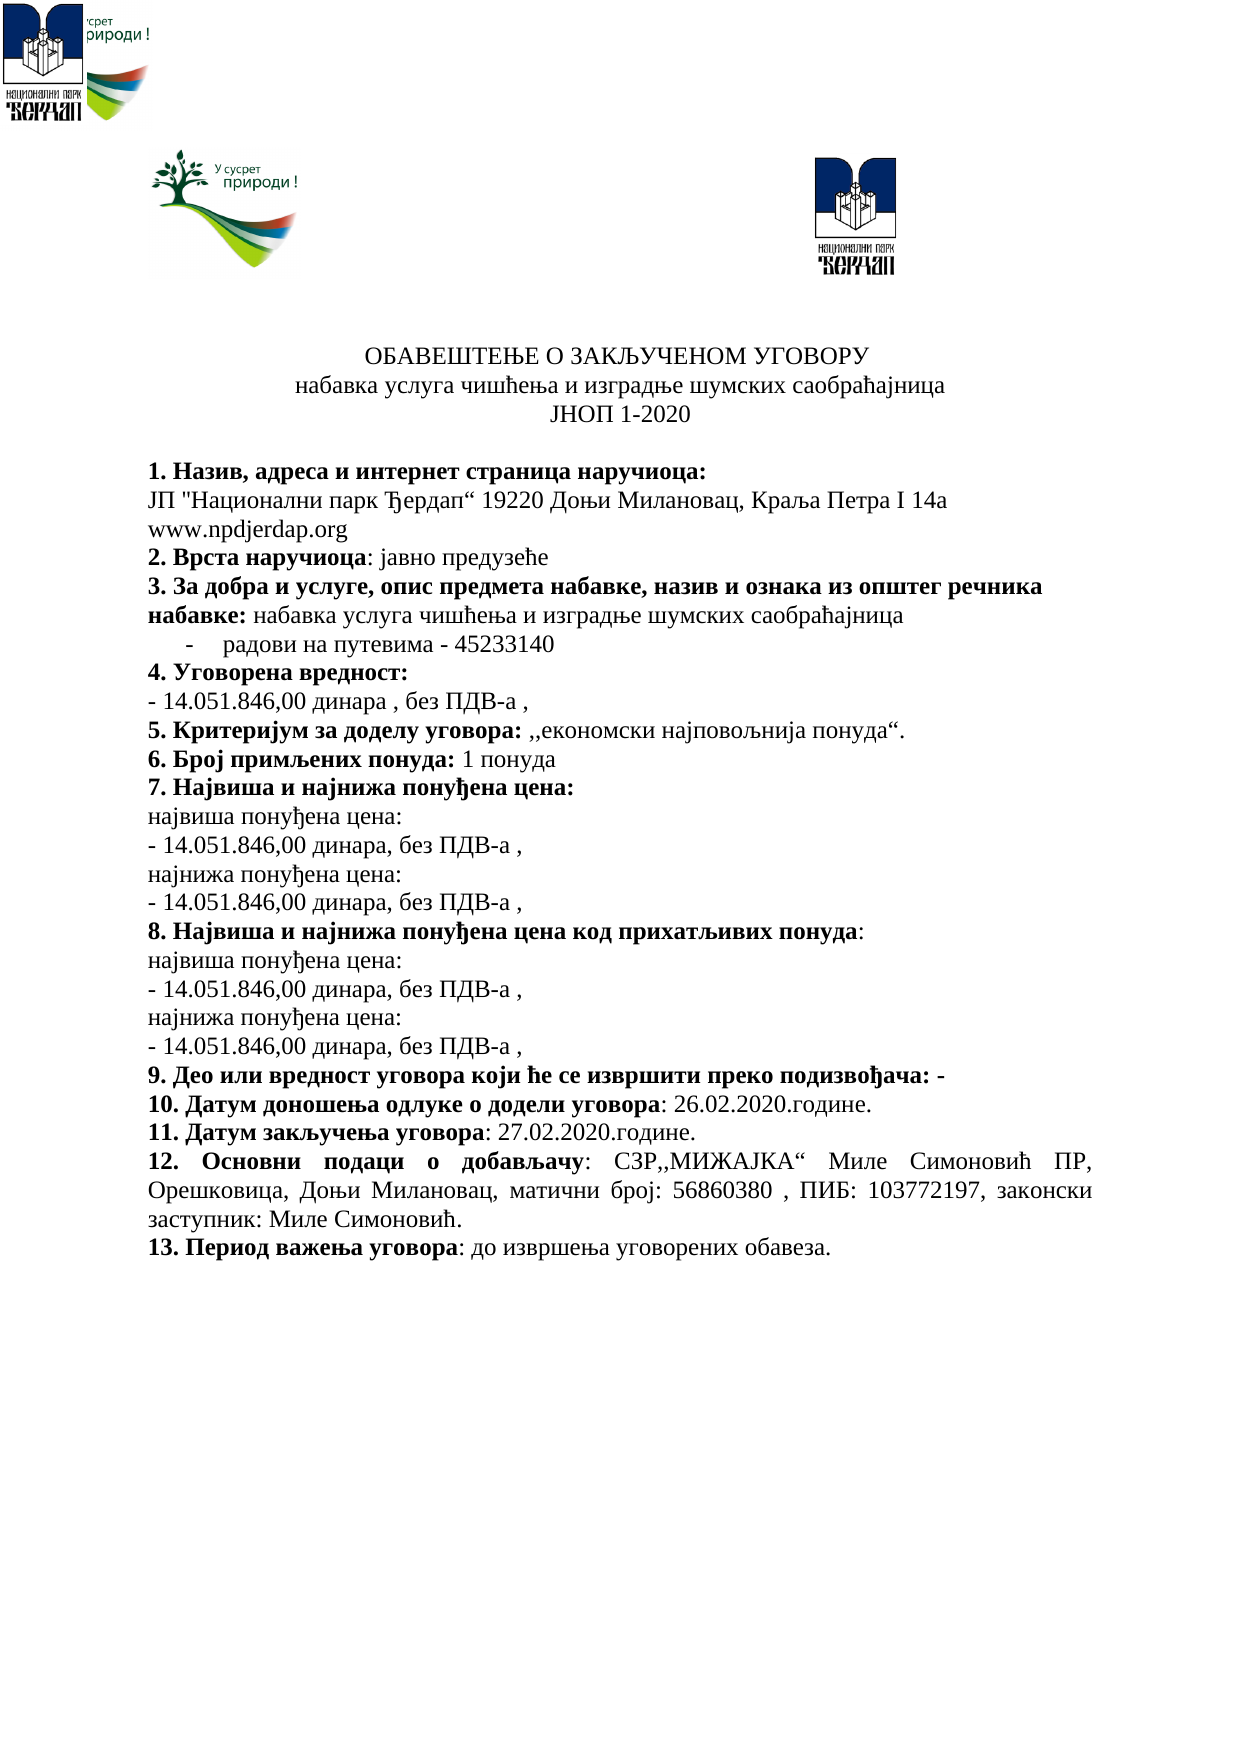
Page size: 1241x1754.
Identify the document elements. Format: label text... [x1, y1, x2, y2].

text 4. Уговорена вредност: [148, 657, 1093, 686]
picture [0, 0, 87, 125]
text 6. Број примљених понуда: 1 понуда [148, 744, 1093, 772]
text 9. Део или вредност уговора који ће се извршити преко подизвођача: - [148, 1060, 1093, 1089]
text - 14.051.846,00 динара, без ПДВ-а , [148, 1031, 1093, 1060]
text - 14.051.846,00 динара, без ПДВ-а , [148, 887, 1093, 916]
text највиша понуђена цена: [148, 801, 1093, 830]
text ОБАВЕШТЕЊЕ О ЗАКЉУЧЕНОМ УГОВОРУ [148, 341, 1093, 370]
list радови на путевима - 45233140 [185, 629, 1093, 657]
text - 14.051.846,00 динара, без ПДВ-а , [148, 830, 1093, 859]
text 12. Основни подаци о добављачу: СЗР,,МИЖАЈКА“ Миле Симоновић ПР, Орешковица, Доњи Милановац, матични број: 56860380 , ПИБ: 103772197, законски заступник: Миле Симоновић. [148, 1146, 1093, 1232]
text www.npdjerdap.org [148, 514, 1093, 542]
text ЈНОП 1-2020 [148, 399, 1093, 427]
text - 14.051.846,00 динара, без ПДВ-а , [148, 974, 1093, 1002]
text набавка услуга чишћења и изградње шумских саобраћајница [148, 370, 1093, 399]
text 2. Врста наручиоца: јавно предузеће [148, 542, 1093, 571]
text 3. За добра и услуге, опис предмета набавке, назив и ознака из општег речника [148, 571, 1093, 600]
text 5. Критеријум за доделу уговора: ,,економски најповољнија понуда“. [148, 715, 1093, 744]
text ЈП ''Национални парк Ђердап“ 19220 Доњи Милановац, Краља Петра I 14а [148, 485, 1093, 514]
text набавке: набавка услуга чишћења и изградње шумских саобраћајница [148, 600, 1093, 629]
text 13. Период важења уговора: до извршења уговорених обавеза. [148, 1232, 1093, 1261]
picture [812, 153, 900, 279]
text 1. Назив, адреса и интернет страница наручиоца: [148, 456, 1093, 485]
text најнижа понуђена цена: [148, 1002, 1093, 1031]
text 7. Највиша и најнижа понуђена цена: [148, 772, 1093, 801]
text 8. Највиша и најнижа понуђена цена код прихатљивих понуда: [148, 916, 1093, 945]
text 11. Датум закључења уговора: 27.02.2020.године. [148, 1117, 1093, 1146]
text најнижа понуђена цена: [148, 859, 1093, 887]
text 10. Датум доношења одлуке о додели уговора: 26.02.2020.године. [148, 1089, 1093, 1117]
text - 14.051.846,00 динара , без ПДВ-а , [148, 686, 1093, 715]
text највиша понуђена цена: [148, 945, 1093, 974]
